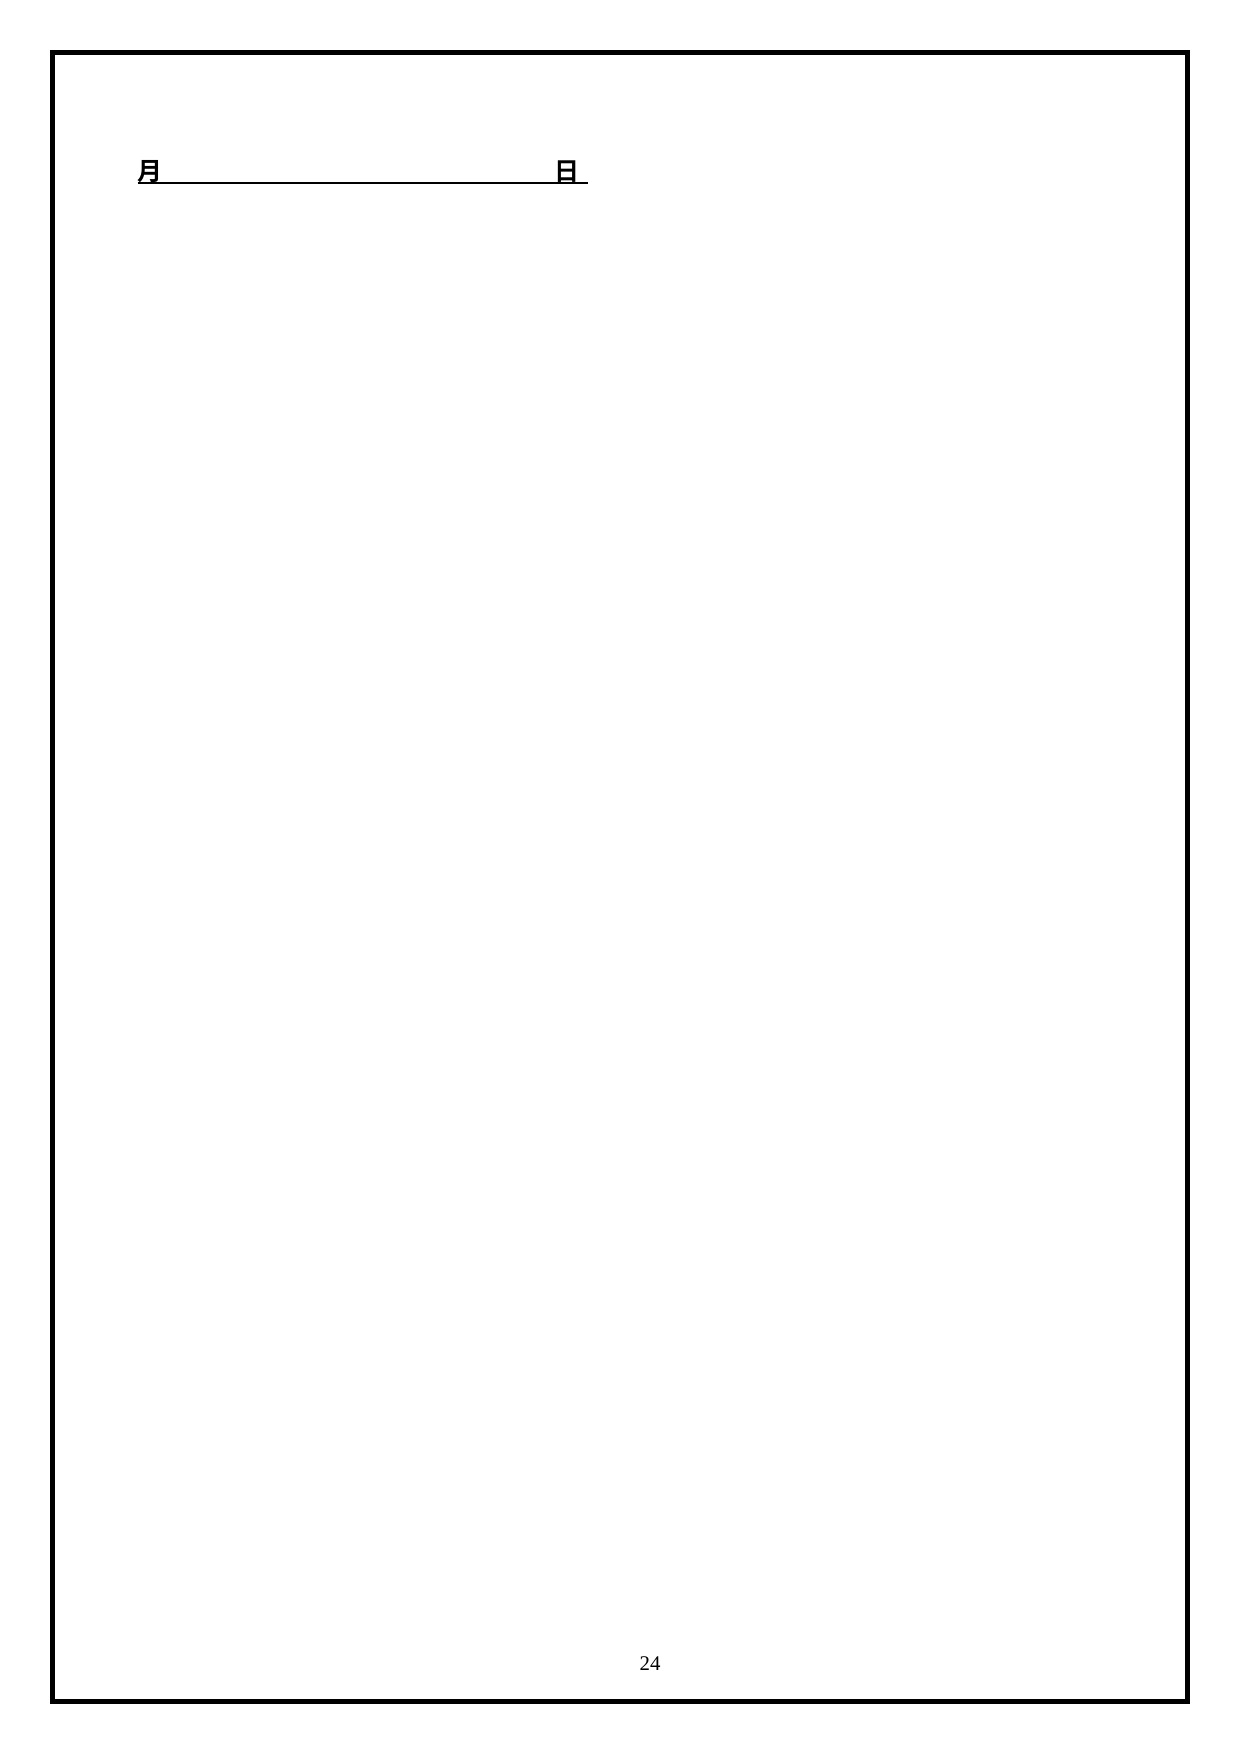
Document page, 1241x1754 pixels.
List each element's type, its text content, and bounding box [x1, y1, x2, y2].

text 月 日 [129, 128, 1120, 190]
